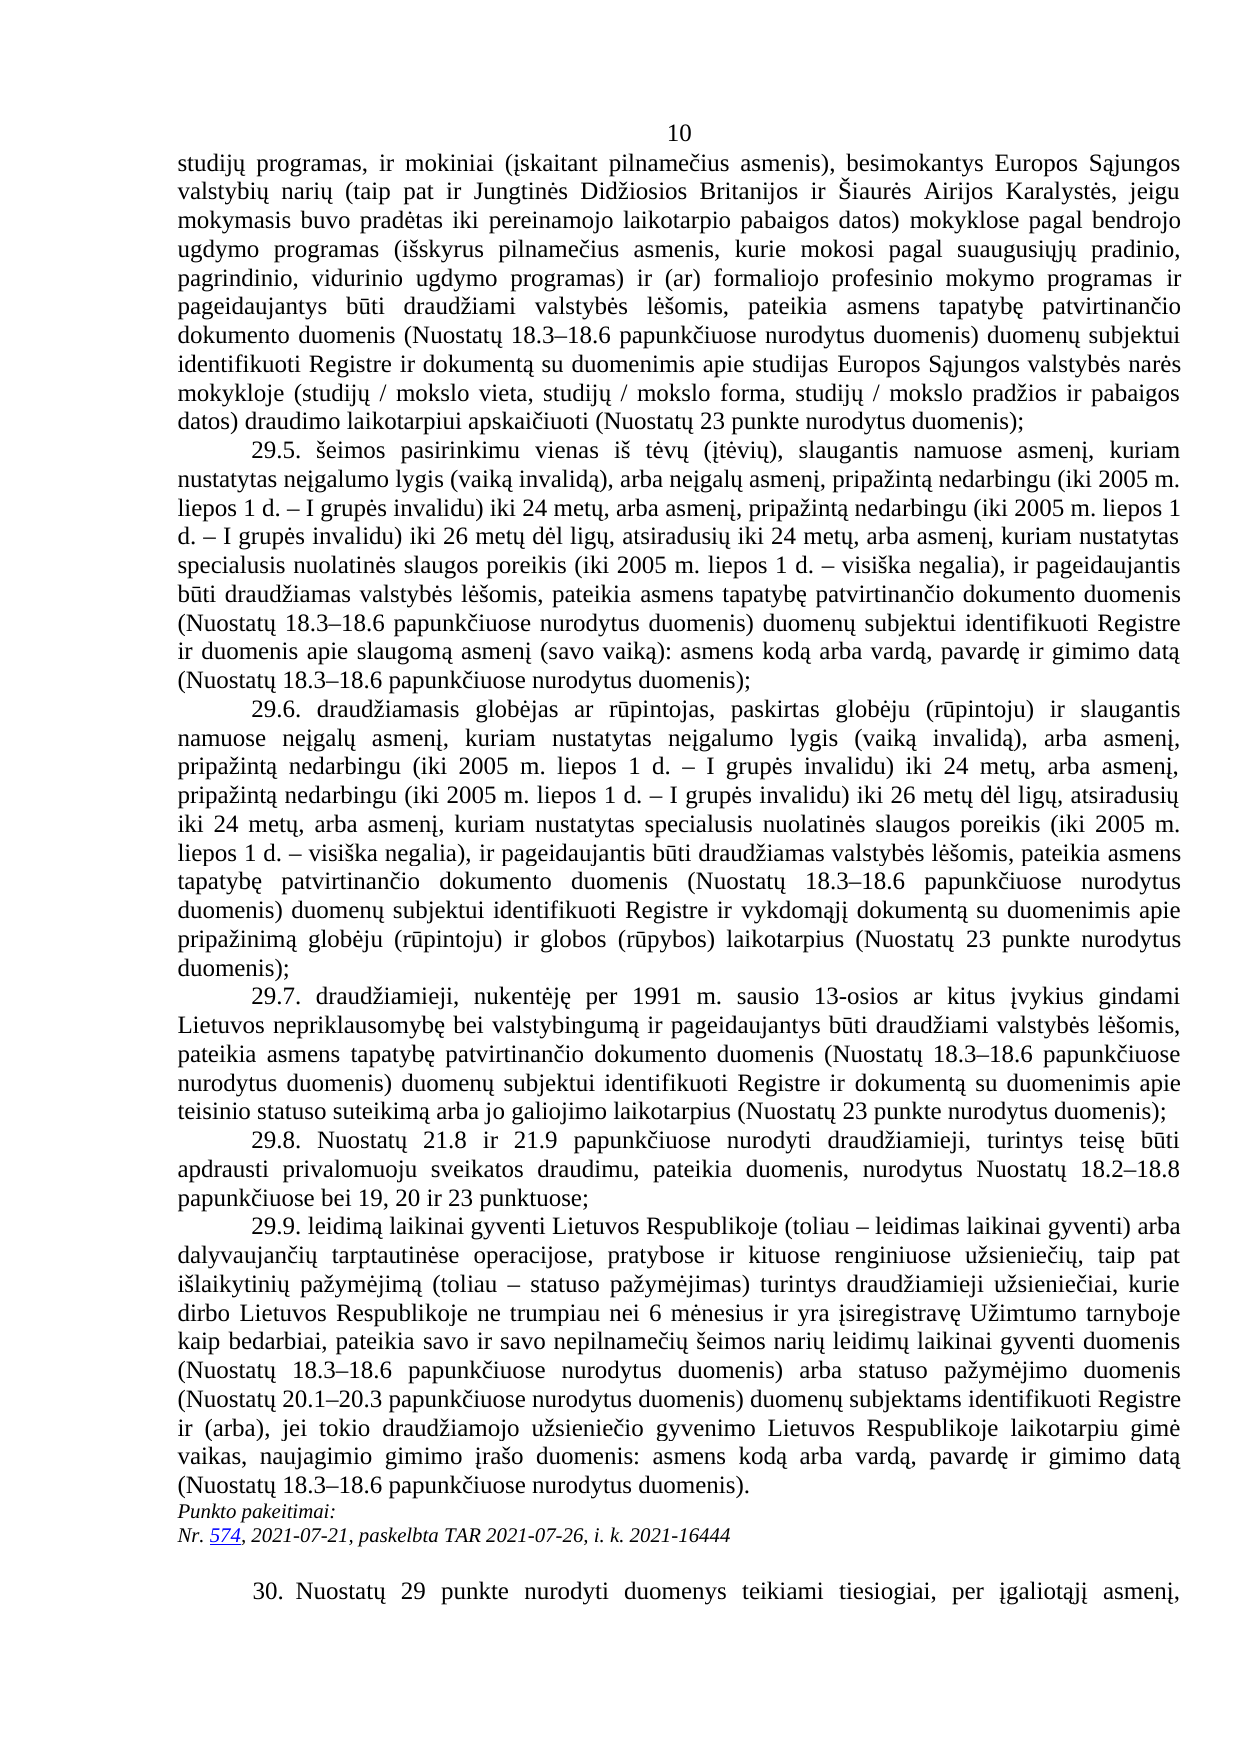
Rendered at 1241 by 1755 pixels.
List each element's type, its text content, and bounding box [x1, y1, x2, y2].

text Nr. 574, 2021-07-21, paskelbta TAR 2021-07-26, i. k. 2021-16444 [177, 1523, 1181, 1547]
text 29.8. Nuostatų 21.8 ir 21.9 papunkčiuose nurodyti draudžiamieji, turintys teisę būti apdrausti privalomuoju sveikatos draudimu, pateikia duomenis, nurodytus Nuostatų 18.2–18.8 papunkčiuose bei 19, 20 ir 23 punktuose; [177, 1125, 1181, 1211]
text studijų programas, ir mokiniai (įskaitant pilnamečius asmenis), besimokantys Europos Sąjungos valstybių narių (taip pat ir Jungtinės Didžiosios Britanijos ir Šiaurės Airijos Karalystės, jeigu mokymasis buvo pradėtas iki pereinamojo laikotarpio pabaigos datos) mokyklose pagal bendrojo ugdymo programas (išskyrus pilnamečius asmenis, kurie mokosi pagal suaugusiųjų pradinio, pagrindinio, vidurinio ugdymo programas) ir (ar) formaliojo profesinio mokymo programas ir pageidaujantys būti draudžiami valstybės lėšomis, pateikia asmens tapatybę patvirtinančio dokumento duomenis (Nuostatų 18.3–18.6 papunkčiuose nurodytus duomenis) duomenų subjektui identifikuoti Registre ir dokumentą su duomenimis apie studijas Europos Sąjungos valstybės narės mokykloje (studijų / mokslo vieta, studijų / mokslo forma, studijų / mokslo pradžios ir pabaigos datos) draudimo laikotarpiui apskaičiuoti (Nuostatų 23 punkte nurodytus duomenis); [177, 148, 1181, 435]
text 29.7. draudžiamieji, nukentėję per 1991 m. sausio 13-osios ar kitus įvykius gindami Lietuvos nepriklausomybę bei valstybingumą ir pageidaujantys būti draudžiami valstybės lėšomis, pateikia asmens tapatybę patvirtinančio dokumento duomenis (Nuostatų 18.3–18.6 papunkčiuose nurodytus duomenis) duomenų subjektui identifikuoti Registre ir dokumentą su duomenimis apie teisinio statuso suteikimą arba jo galiojimo laikotarpius (Nuostatų 23 punkte nurodytus duomenis); [177, 981, 1181, 1125]
text 29.6. draudžiamasis globėjas ar rūpintojas, paskirtas globėju (rūpintoju) ir slaugantis namuose neįgalų asmenį, kuriam nustatytas neįgalumo lygis (vaiką invalidą), arba asmenį, pripažintą nedarbingu (iki 2005 m. liepos 1 d. – I grupės invalidu) iki 24 metų, arba asmenį, pripažintą nedarbingu (iki 2005 m. liepos 1 d. – I grupės invalidu) iki 26 metų dėl ligų, atsiradusių iki 24 metų, arba asmenį, kuriam nustatytas specialusis nuolatinės slaugos poreikis (iki 2005 m. liepos 1 d. – visiška negalia), ir pageidaujantis būti draudžiamas valstybės lėšomis, pateikia asmens tapatybę patvirtinančio dokumento duomenis (Nuostatų 18.3–18.6 papunkčiuose nurodytus duomenis) duomenų subjektui identifikuoti Registre ir vykdomąjį dokumentą su duomenimis apie pripažinimą globėju (rūpintoju) ir globos (rūpybos) laikotarpius (Nuostatų 23 punkte nurodytus duomenis); [177, 694, 1181, 981]
text 29.5. šeimos pasirinkimu vienas iš tėvų (įtėvių), slaugantis namuose asmenį, kuriam nustatytas neįgalumo lygis (vaiką invalidą), arba neįgalų asmenį, pripažintą nedarbingu (iki 2005 m. liepos 1 d. – I grupės invalidu) iki 24 metų, arba asmenį, pripažintą nedarbingu (iki 2005 m. liepos 1 d. – I grupės invalidu) iki 26 metų dėl ligų, atsiradusių iki 24 metų, arba asmenį, kuriam nustatytas specialusis nuolatinės slaugos poreikis (iki 2005 m. liepos 1 d. – visiška negalia), ir pageidaujantis būti draudžiamas valstybės lėšomis, pateikia asmens tapatybę patvirtinančio dokumento duomenis (Nuostatų 18.3–18.6 papunkčiuose nurodytus duomenis) duomenų subjektui identifikuoti Registre ir duomenis apie slaugomą asmenį (savo vaiką): asmens kodą arba vardą, pavardę ir gimimo datą (Nuostatų 18.3–18.6 papunkčiuose nurodytus duomenis); [177, 435, 1181, 694]
text 30. Nuostatų 29 punkte nurodyti duomenys teikiami tiesiogiai, per įgaliotąjį asmenį, [177, 1576, 1181, 1604]
text 29.9. leidimą laikinai gyventi Lietuvos Respublikoje (toliau – leidimas laikinai gyventi) arba dalyvaujančių tarptautinėse operacijose, pratybose ir kituose renginiuose užsieniečių, taip pat išlaikytinių pažymėjimą (toliau – statuso pažymėjimas) turintys draudžiamieji užsieniečiai, kurie dirbo Lietuvos Respublikoje ne trumpiau nei 6 mėnesius ir yra įsiregistravę Užimtumo tarnyboje kaip bedarbiai, pateikia savo ir savo nepilnamečių šeimos narių leidimų laikinai gyventi duomenis (Nuostatų 18.3–18.6 papunkčiuose nurodytus duomenis) arba statuso pažymėjimo duomenis (Nuostatų 20.1–20.3 papunkčiuose nurodytus duomenis) duomenų subjektams identifikuoti Registre ir (arba), jei tokio draudžiamojo užsieniečio gyvenimo Lietuvos Respublikoje laikotarpiu gimė vaikas, naujagimio gimimo įrašo duomenis: asmens kodą arba vardą, pavardę ir gimimo datą (Nuostatų 18.3–18.6 papunkčiuose nurodytus duomenis). [177, 1211, 1181, 1499]
text Punkto pakeitimai: [177, 1499, 1181, 1523]
